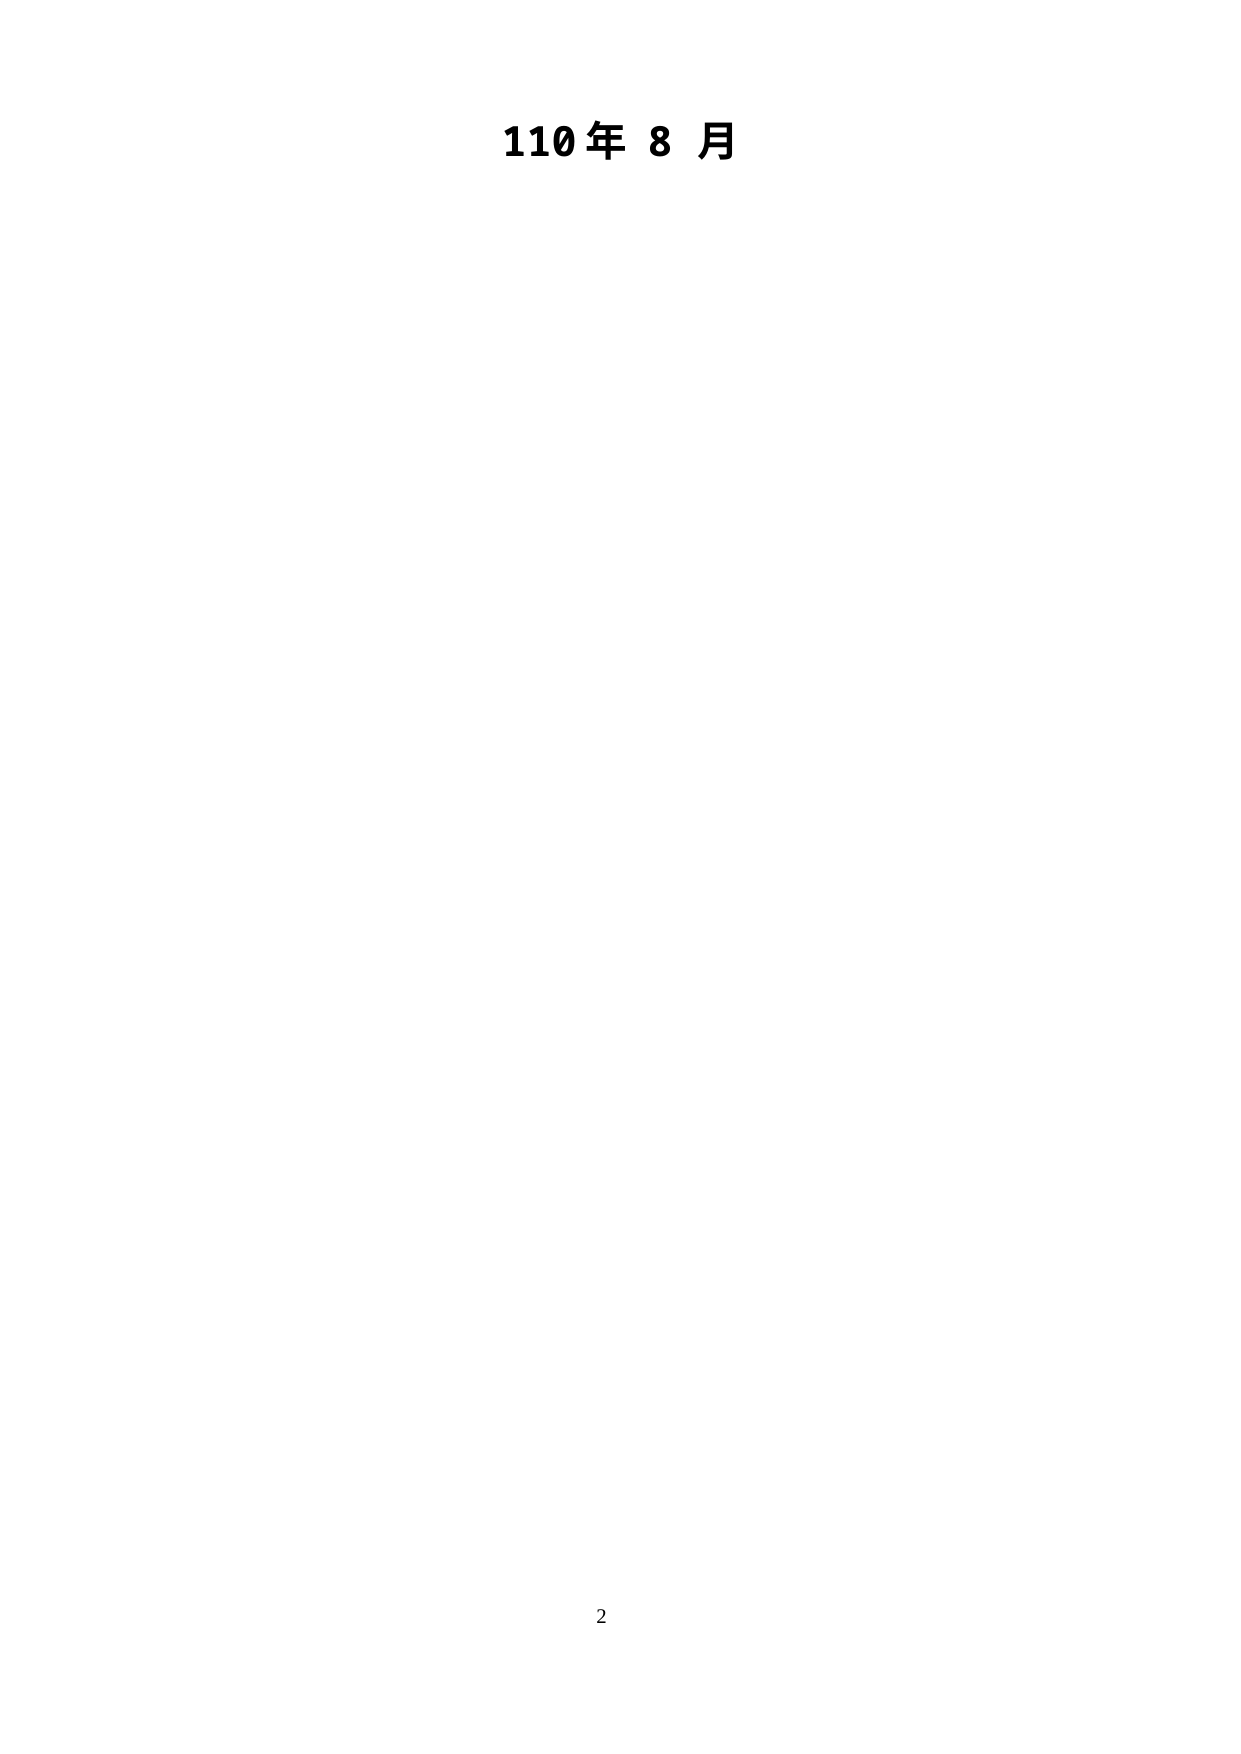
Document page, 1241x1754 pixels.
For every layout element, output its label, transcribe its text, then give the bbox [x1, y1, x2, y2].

text 110年 8 月 [148, 96, 1092, 159]
